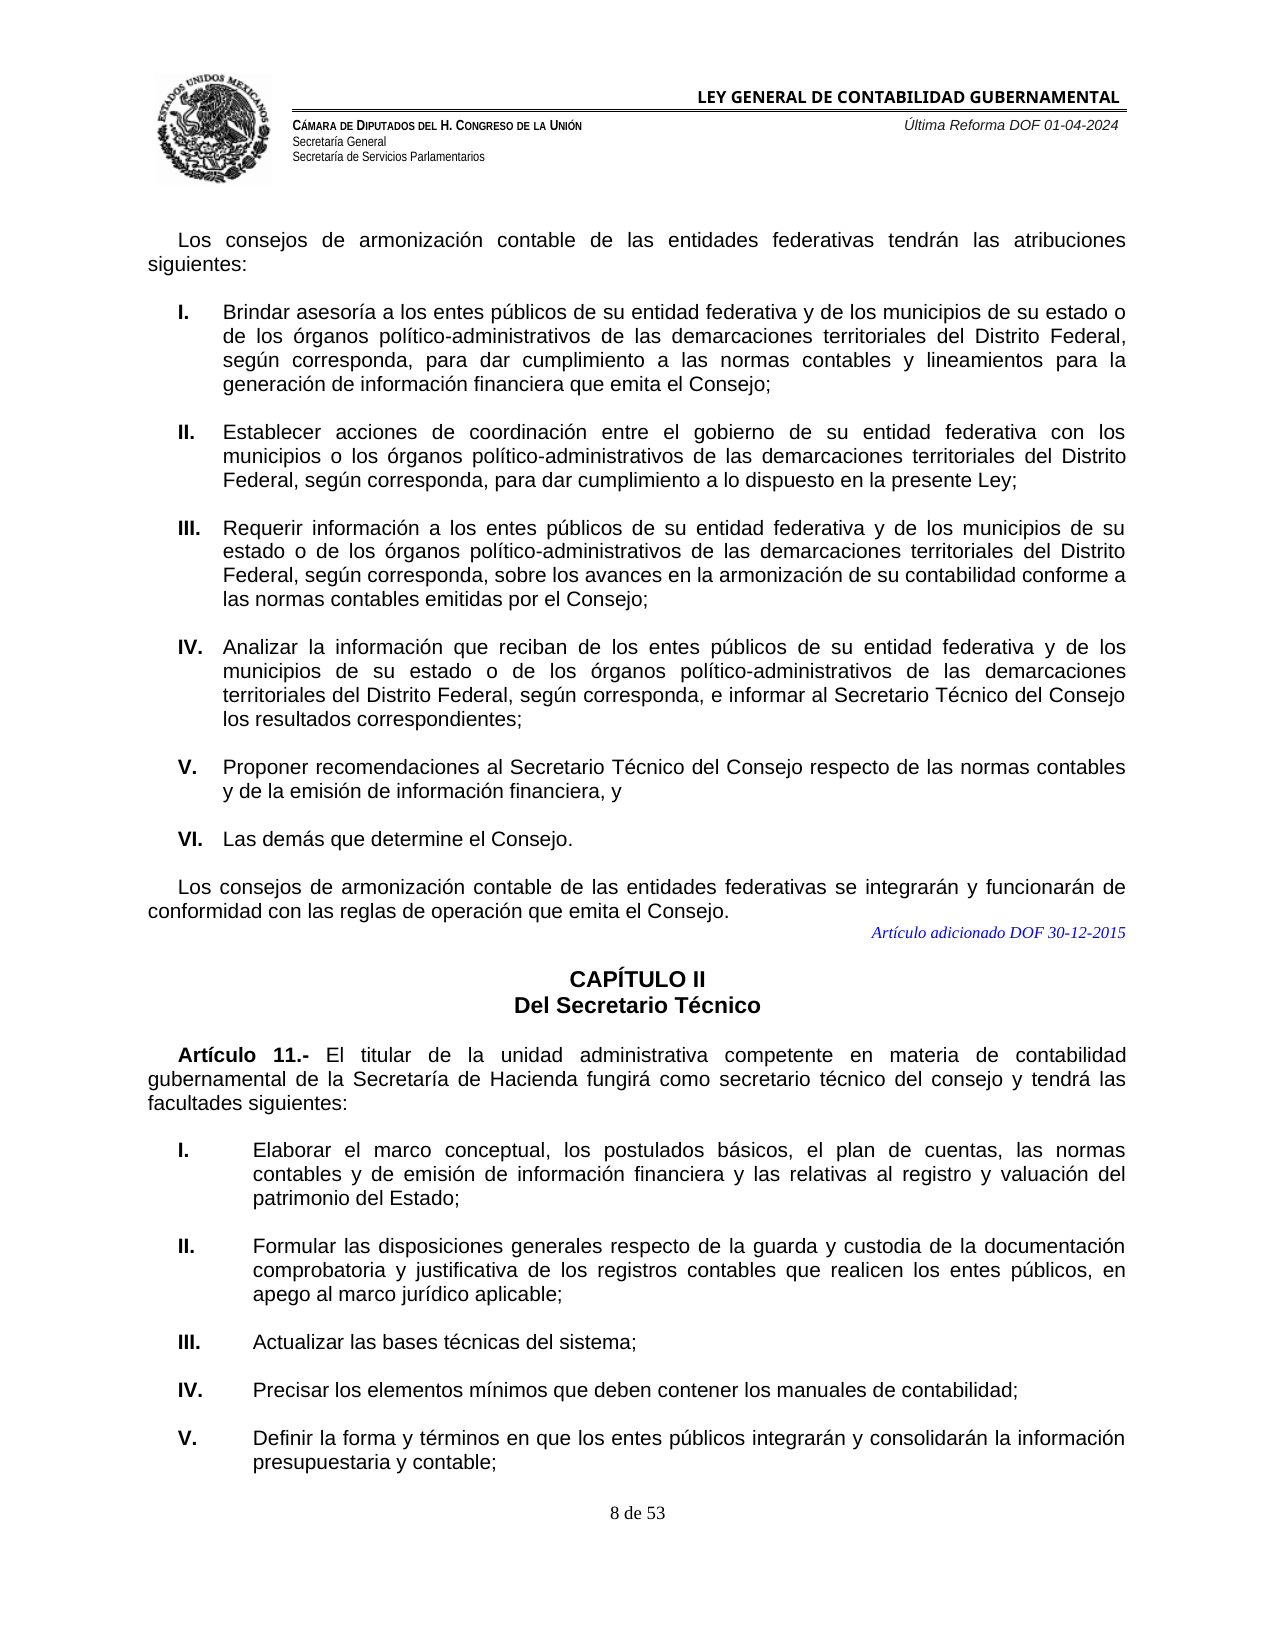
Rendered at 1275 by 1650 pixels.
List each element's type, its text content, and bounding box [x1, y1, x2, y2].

text IV. Precisar los elementos mínimos que deben contener los manuales de contabilidad; [178, 1378, 1127, 1402]
text III. Actualizar las bases técnicas del sistema; [178, 1330, 1127, 1354]
text V. Proponer recomendaciones al Secretario Técnico del Consejo respecto de las normas contables y de la emisión de información financiera, y [178, 755, 1127, 803]
text II. Formular las disposiciones generales respecto de la guarda y custodia de la documentación comprobatoria y justificativa de los registros contables que realicen los entes públicos, en apego al marco jurídico aplicable; [178, 1234, 1127, 1306]
text V. Definir la forma y términos en que los entes públicos integrarán y consolidarán la información presupuestaria y contable; [178, 1426, 1127, 1474]
text VI. Las demás que determine el Consejo. [178, 827, 1127, 851]
text Los consejos de armonización contable de las entidades federativas se integrarán y funcionarán de conformidad con las reglas de operación que emita el Consejo. [148, 875, 1127, 923]
text Artículo adicionado DOF 30-12-2015 [148, 923, 1127, 942]
text CAPÍTULO II [148, 966, 1127, 992]
text IV. Analizar la información que reciban de los entes públicos de su entidad federativa y de los municipios de su estado o de los órganos político-administrativos de las demarcaciones territoriales del Distrito Federal, según corresponda, e informar al Secretario Técnico del Consejo los resultados correspondientes; [178, 635, 1127, 731]
text II. Establecer acciones de coordinación entre el gobierno de su entidad federativa con los municipios o los órganos político-administrativos de las demarcaciones territoriales del Distrito Federal, según corresponda, para dar cumplimiento a lo dispuesto en la presente Ley; [178, 419, 1127, 491]
text I. Brindar asesoría a los entes públicos de su entidad federativa y de los municipios de su estado o de los órganos político-administrativos de las demarcaciones territoriales del Distrito Federal, según corresponda, para dar cumplimiento a las normas contables y lineamientos para la generación de información financiera que emita el Consejo; [178, 300, 1127, 396]
text III. Requerir información a los entes públicos de su entidad federativa y de los municipios de su estado o de los órganos político-administrativos de las demarcaciones territoriales del Distrito Federal, según corresponda, sobre los avances en la armonización de su contabilidad conforme a las normas contables emitidas por el Consejo; [178, 515, 1127, 611]
text I. Elaborar el marco conceptual, los postulados básicos, el plan de cuentas, las normas contables y de emisión de información financiera y las relativas al registro y valuación del patrimonio del Estado; [178, 1138, 1127, 1210]
text Artículo 11.- El titular de la unidad administrativa competente en materia de contabilidad gubernamental de la Secretaría de Hacienda fungirá como secretario técnico del consejo y tendrá las facultades siguientes: [148, 1042, 1127, 1114]
text Del Secretario Técnico [148, 992, 1127, 1018]
text Los consejos de armonización contable de las entidades federativas tendrán las atribuciones siguientes: [148, 228, 1127, 276]
